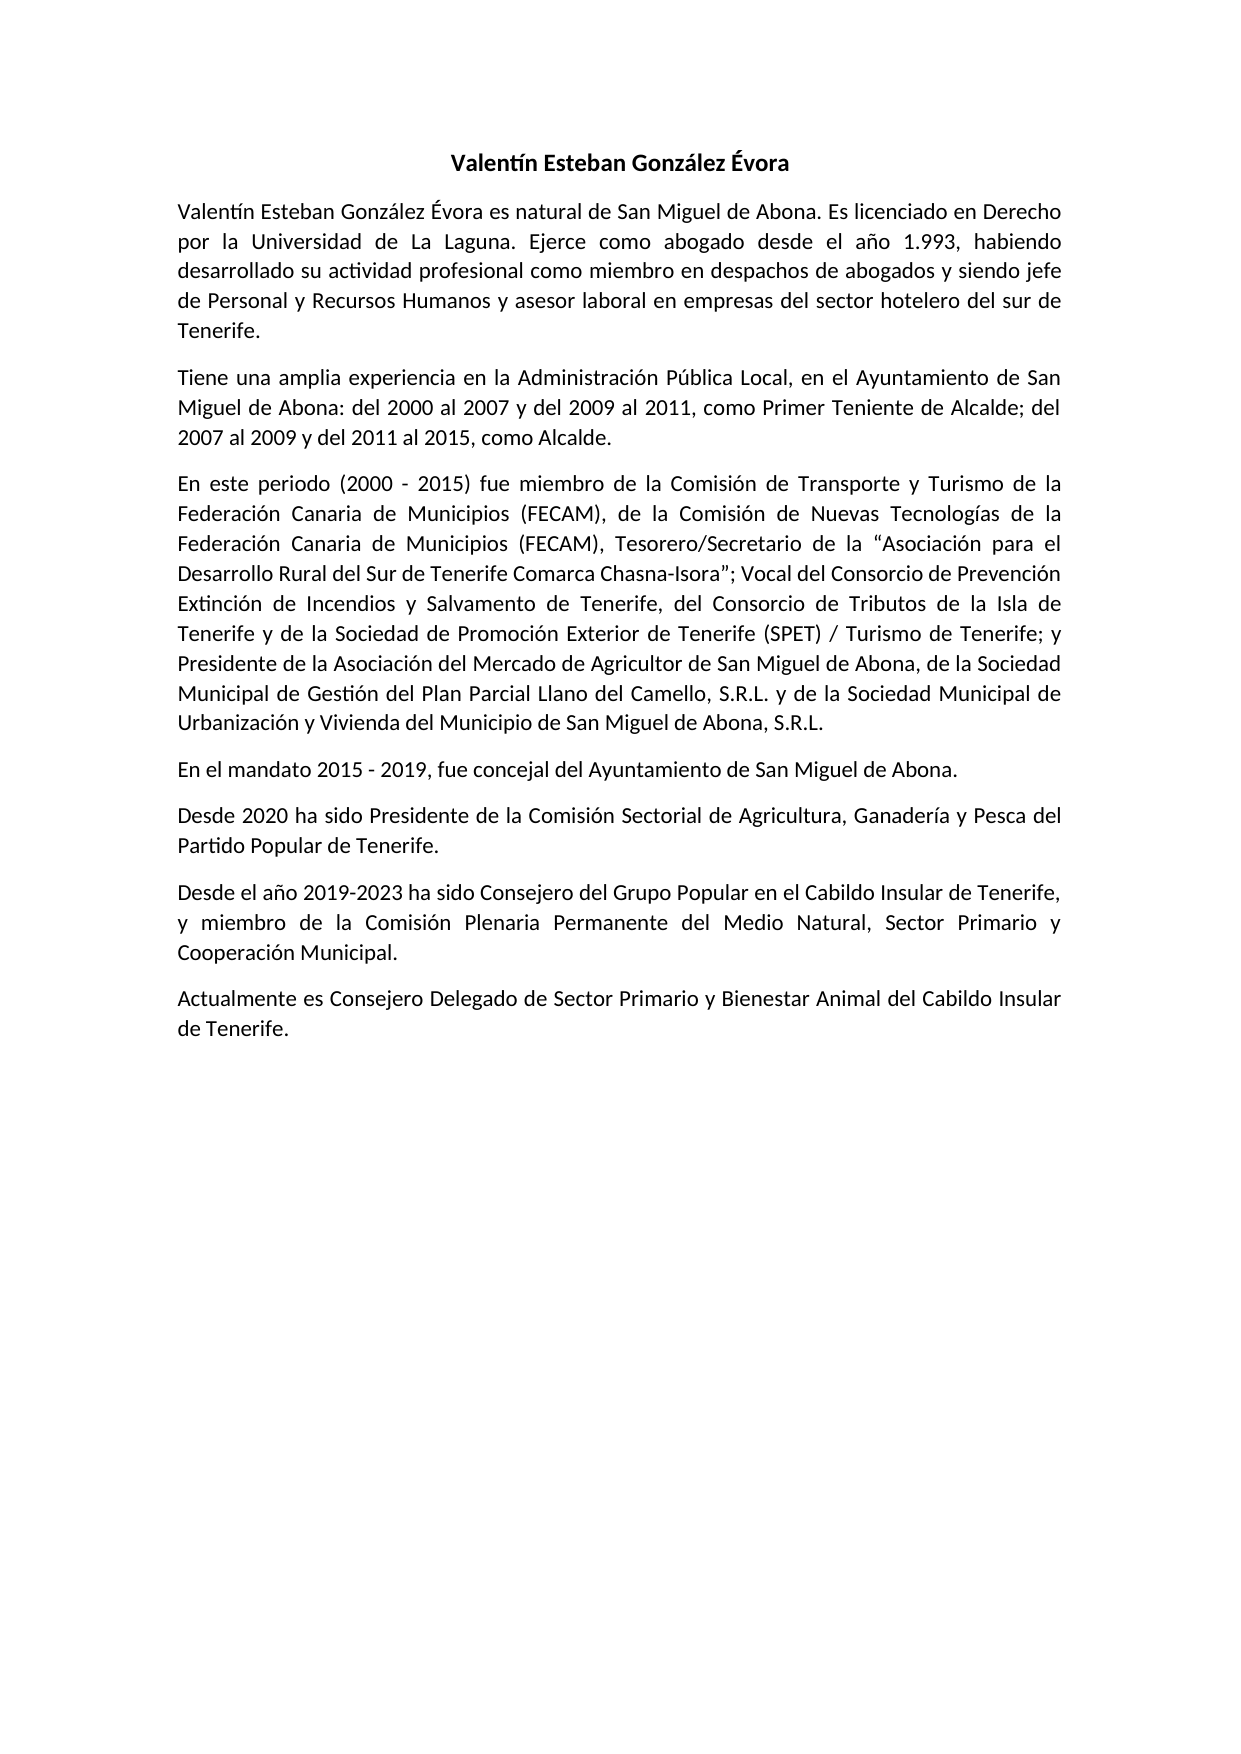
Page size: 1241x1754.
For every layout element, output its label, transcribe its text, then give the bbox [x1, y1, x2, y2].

text Actualmente es Consejero Delegado de Sector Primario y Bienestar Animal del Cabildo Insular de Tenerife. [177, 984, 1063, 1042]
text En el mandato 2015 - 2019, fue concejal del Ayuntamiento de San Miguel de Abona. [177, 755, 1063, 783]
text Tiene una amplia experiencia en la Administración Pública Local, en el Ayuntamiento de San Miguel de Abona: del 2000 al 2007 y del 2009 al 2011, como Primer Teniente de Alcalde; del 2007 al 2009 y del 2011 al 2015, como Alcalde. [177, 363, 1063, 451]
text En este periodo (2000 - 2015) fue miembro de la Comisión de Transporte y Turismo de la Federación Canaria de Municipios (FECAM), de la Comisión de Nuevas Tecnologías de la Federación Canaria de Municipios (FECAM), Tesorero/Secretario de la “Asociación para el Desarrollo Rural del Sur de Tenerife Comarca Chasna-Isora”; Vocal del Consorcio de Prevención Extinción de Incendios y Salvamento de Tenerife, del Consorcio de Tributos de la Isla de Tenerife y de la Sociedad de Promoción Exterior de Tenerife (SPET) / Turismo de Tenerife; y Presidente de la Asociación del Mercado de Agricultor de San Miguel de Abona, de la Sociedad Municipal de Gestión del Plan Parcial Llano del Camello, S.R.L. y de la Sociedad Municipal de Urbanización y Vivienda del Municipio de San Miguel de Abona, S.R.L. [177, 469, 1063, 737]
text Valentín Esteban González Évora [177, 148, 1063, 178]
text Desde 2020 ha sido Presidente de la Comisión Sectorial de Agricultura, Ganadería y Pesca del Partido Popular de Tenerife. [177, 802, 1063, 859]
text Valentín Esteban González Évora es natural de San Miguel de Abona. Es licenciado en Derecho por la Universidad de La Laguna. Ejerce como abogado desde el año 1.993, habiendo desarrollado su actividad profesional como miembro en despachos de abogados y siendo jefe de Personal y Recursos Humanos y asesor laboral en empresas del sector hotelero del sur de Tenerife. [177, 197, 1063, 344]
text Desde el año 2019-2023 ha sido Consejero del Grupo Popular en el Cabildo Insular de Tenerife, y miembro de la Comisión Plenaria Permanente del Medio Natural, Sector Primario y Cooperación Municipal. [177, 878, 1063, 966]
